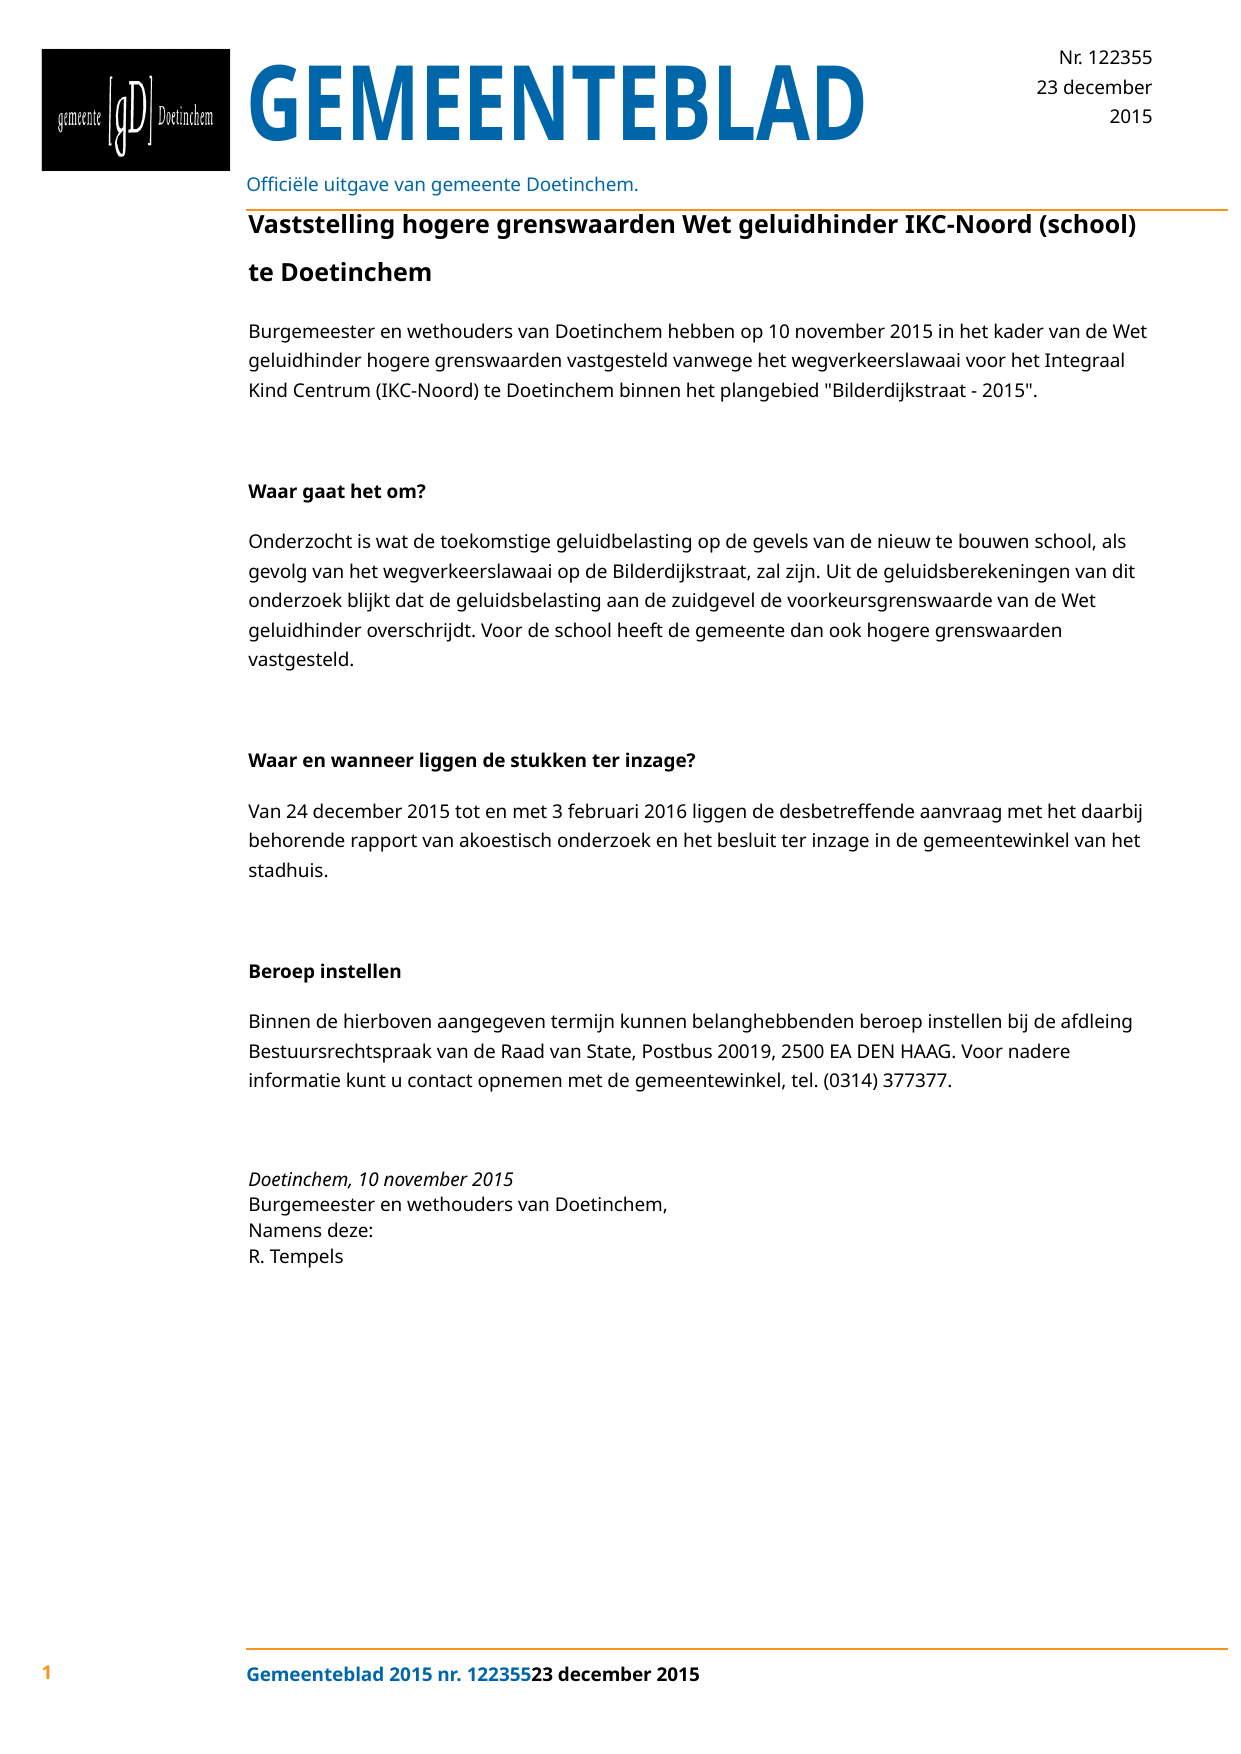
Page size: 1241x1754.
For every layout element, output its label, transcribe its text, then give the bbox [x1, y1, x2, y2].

text R. Tempels [248, 1243, 1152, 1269]
text Binnen de hierboven aangegeven termijn kunnen belanghebbenden beroep instellen bij de afdleing Bestuursrechtspraak van de Raad van State, Postbus 20019, 2500 EA DEN HAAG. Voor nadere informatie kunt u contact opnemen met de gemeentewinkel, tel. (0314) 377377. [248, 1008, 1152, 1093]
text Onderzocht is wat de toekomstige geluidbelasting op de gevels van de nieuw te bouwen school, als gevolg van het wegverkeerslawaai op de Bilderdijkstraat, zal zijn. Uit de geluidsberekeningen van dit onderzoek blijkt dat de geluidsbelasting aan de zuidgevel de voorkeursgrenswaarde van de Wet geluidhinder overschrijdt. Voor de school heeft de gemeente dan ook hogere grenswaarden vastgesteld. [248, 528, 1152, 672]
text Beroep instellen [248, 958, 1152, 984]
text Namens deze: [248, 1217, 1152, 1243]
text Van 24 december 2015 tot en met 3 februari 2016 liggen de desbetreffende aanvraag met het daarbij behorende rapport van akoestisch onderzoek en het besluit ter inzage in de gemeentewinkel van het stadhuis. [248, 798, 1152, 883]
text Waar en wanneer liggen de stukken ter inzage? [248, 747, 1152, 773]
text Vaststelling hogere grenswaarden Wet geluidhinder IKC-Noord (school) te Doetinchem [248, 211, 1152, 288]
text Burgemeester en wethouders van Doetinchem hebben op 10 november 2015 in het kader van de Wet geluidhinder hogere grenswaarden vastgesteld vanwege het wegverkeerslawaai voor het Integraal Kind Centrum (IKC-Noord) te Doetinchem binnen het plangebied "Bilderdijkstraat - 2015". [248, 318, 1152, 403]
text Doetinchem, 10 november 2015 [248, 1166, 1152, 1191]
text Burgemeester en wethouders van Doetinchem, [248, 1191, 1152, 1217]
text Waar gaat het om? [248, 478, 1152, 504]
picture [41, 47, 231, 172]
